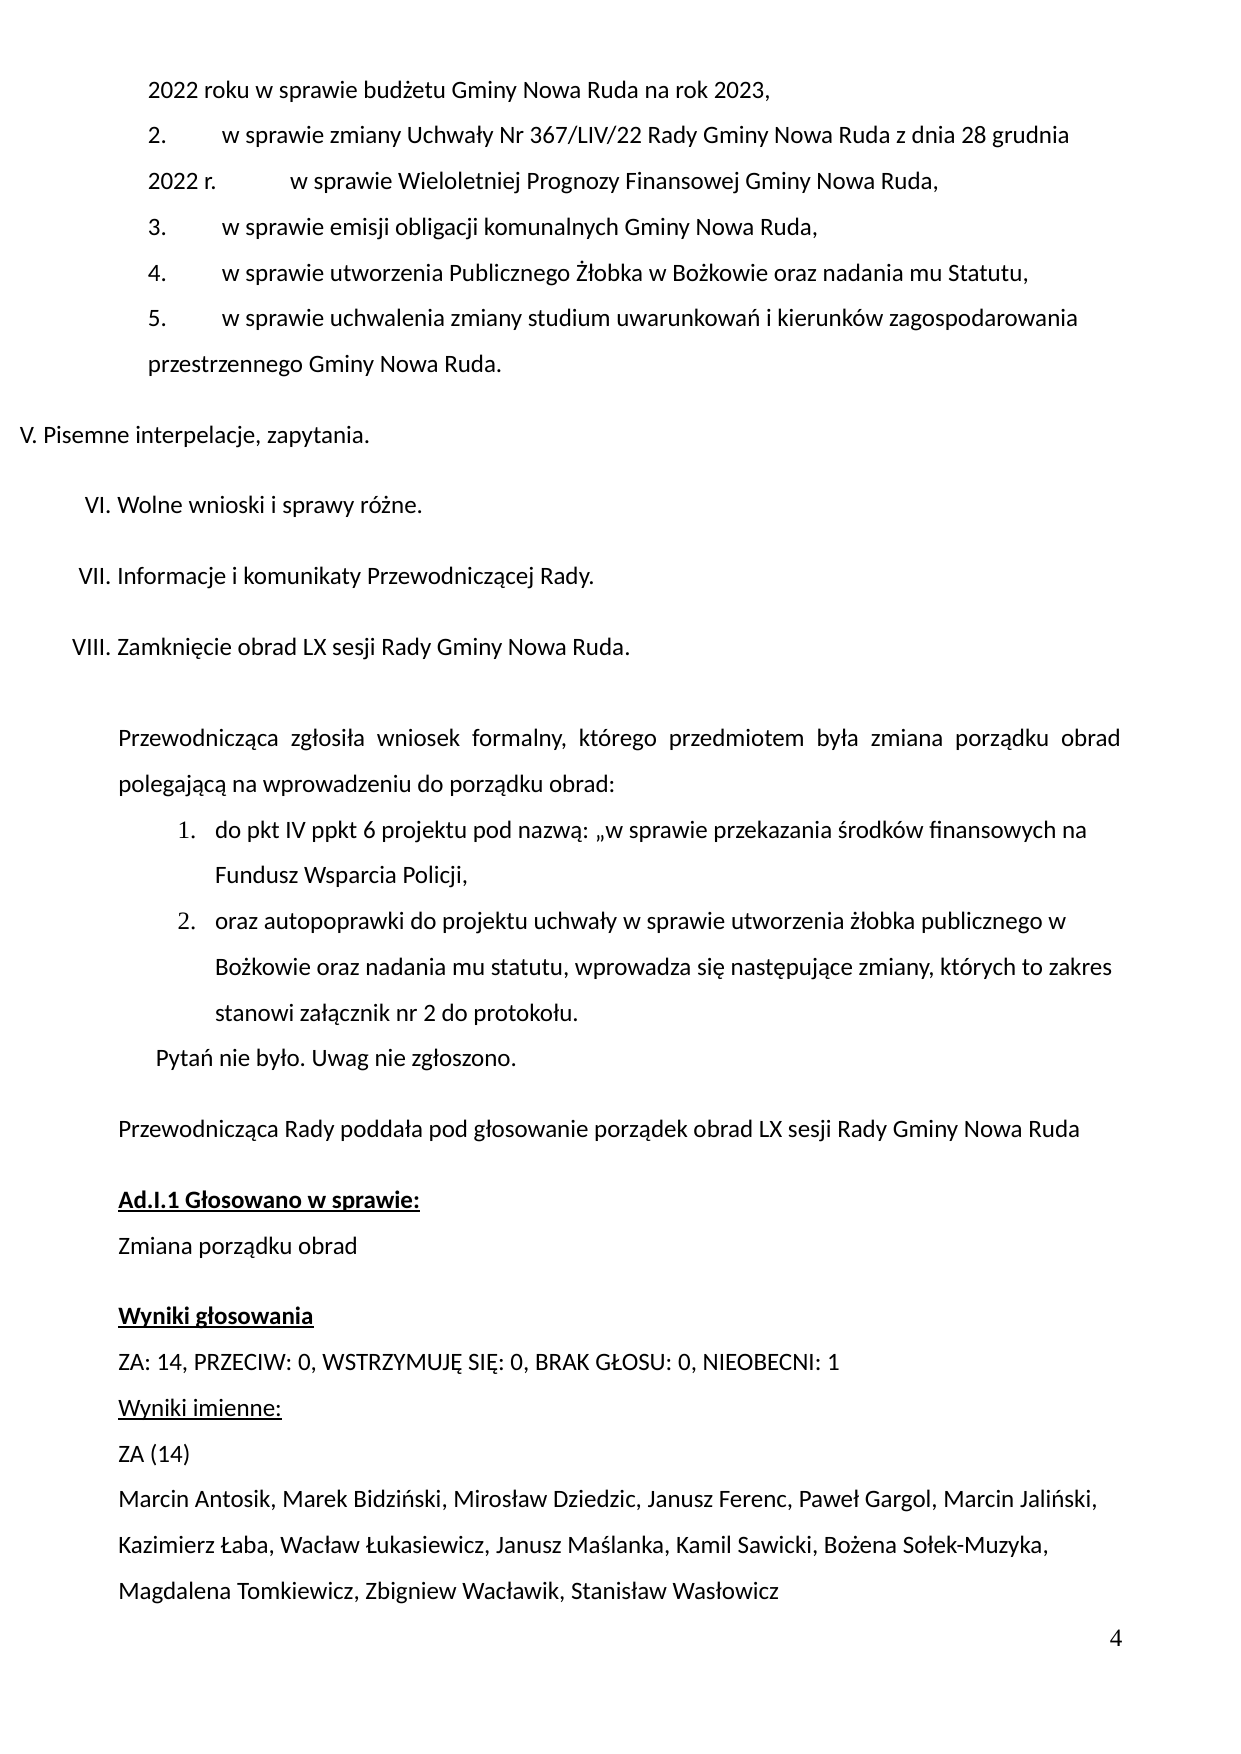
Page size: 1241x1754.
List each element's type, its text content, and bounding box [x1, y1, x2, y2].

list do pkt IV ppkt 6 projektu pod nazwą: „w sprawie przekazania środków finansowych na Fundusz Wsparcia Policji, [177, 814, 1122, 890]
list w sprawie emisji obligacji komunalnych Gminy Nowa Ruda, [148, 211, 1122, 241]
text Przewodnicząca zgłosiła wniosek formalny, którego przedmiotem była zmiana porządku obrad polegającą na wprowadzeniu do porządku obrad: [118, 722, 1122, 799]
list w sprawie uchwalenia zmiany studium uwarunkowań i kierunków zagospodarowania przestrzennego Gminy Nowa Ruda. [148, 302, 1122, 379]
list w sprawie utworzenia Publicznego Żłobka w Bożkowie oraz nadania mu Statutu, [148, 257, 1122, 287]
list Pisemne interpelacje, zapytania. [43, 419, 1122, 449]
list Ad.I.1 Głosowano w sprawie: Zmiana porządku obrad [118, 1184, 1122, 1260]
text Pytań nie było. Uwag nie zgłoszono. [156, 1043, 1122, 1073]
list 2022 roku w sprawie budżetu Gminy Nowa Ruda na rok 2023, [148, 74, 1122, 104]
list Przewodnicząca Rady poddała pod głosowanie porządek obrad LX sesji Rady Gminy Nowa Ruda [118, 1113, 1122, 1144]
list w sprawie zmiany Uchwały Nr 367/LIV/22 Rady Gminy Nowa Ruda z dnia 28 grudnia 2022 r. w sprawie Wieloletniej Prognozy Finansowej Gminy Nowa Ruda, [148, 119, 1122, 196]
list Informacje i komunikaty Przewodniczącej Rady. [117, 560, 1122, 591]
list Wolne wnioski i sprawy różne. [117, 489, 1122, 520]
list Zamknięcie obrad LX sesji Rady Gminy Nowa Ruda. [117, 631, 1122, 662]
list oraz autopoprawki do projektu uchwały w sprawie utworzenia żłobka publicznego w Bożkowie oraz nadania mu statutu, wprowadza się następujące zmiany, których to zakres stanowi załącznik nr 2 do protokołu. [177, 905, 1122, 1027]
text Wyniki głosowania ZA: 14, PRZECIW: 0, WSTRZYMUJĘ SIĘ: 0, BRAK GŁOSU: 0, NIEOBECNI: 1 Wyniki imienne: ZA (14) Marcin Antosik, Marek Bidziński, Mirosław Dziedzic, Janusz Ferenc, Paweł Gargol, Marcin Jaliński, Kazimierz Łaba, Wacław Łukasiewicz, Janusz Maślanka, Kamil Sawicki, Bożena Sołek-Muzyka, Magdalena Tomkiewicz, Zbigniew Wacławik, Stanisław Wasłowicz [118, 1301, 1122, 1605]
